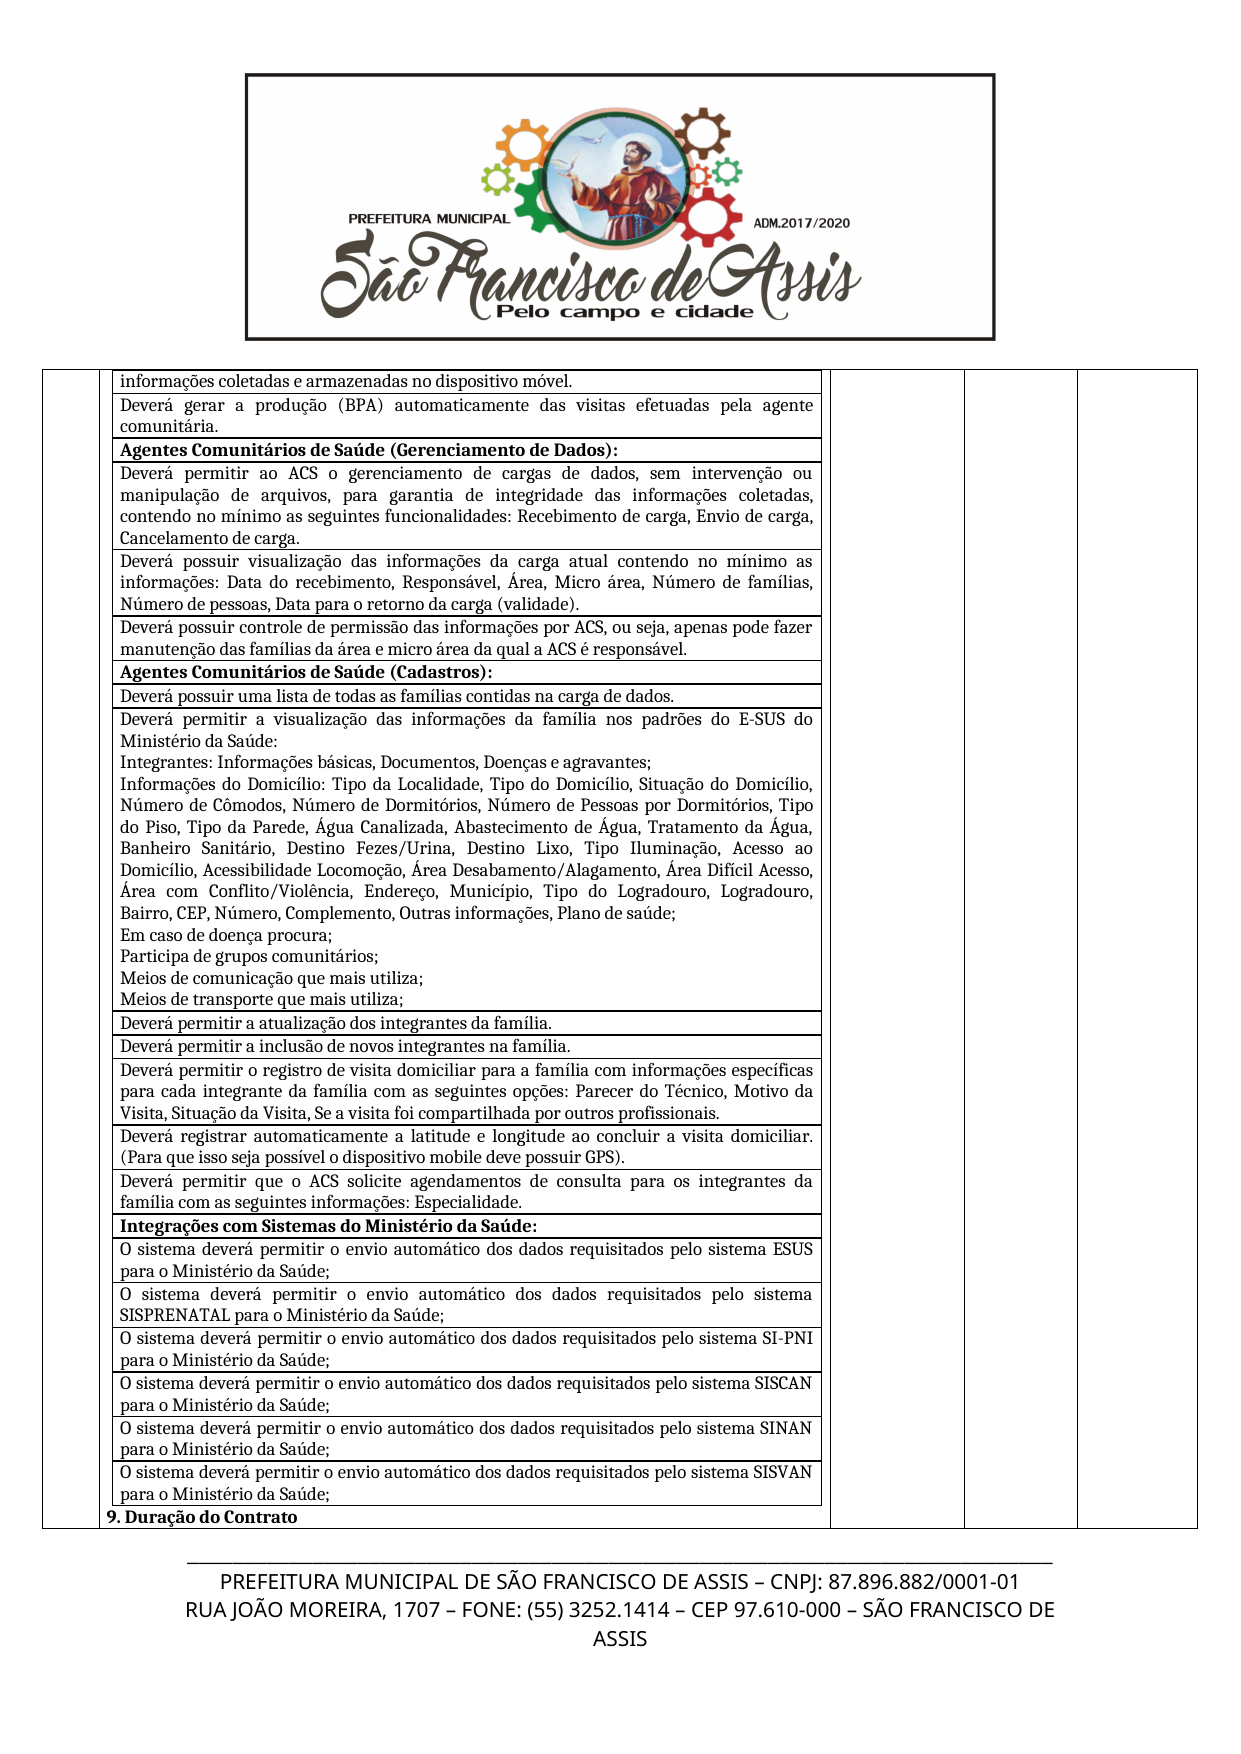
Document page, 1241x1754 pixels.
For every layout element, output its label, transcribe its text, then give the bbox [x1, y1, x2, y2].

table_cell informações coletadas e armazenadas no dispositivo móvel. [113, 371, 821, 393]
table_cell Deverá possuir uma lista de todas as famílias contidas na carga de dados. [113, 685, 821, 707]
table_cell Deverá possuir controle de permissão das informações por ACS, ou seja, apenas pode fazer manutenção das famílias da área e micro área da qual a ACS é responsável. [113, 617, 821, 660]
table_cell O sistema deverá permitir o envio automático dos dados requisitados pelo sistema ESUS para o Ministério da Saúde; [113, 1239, 821, 1282]
table_cell Agentes Comunitários de Saúde (Cadastros): [113, 661, 821, 683]
table_cell [1078, 370, 1197, 1528]
table_cell Deverá permitir que o ACS solicite agendamentos de consulta para os integrantes da família com as seguintes informações: Especialidade. [113, 1170, 821, 1213]
table_cell O sistema deverá permitir o envio automático dos dados requisitados pelo sistema SINAN para o Ministério da Saúde; [113, 1417, 821, 1460]
table_cell Agentes Comunitários de Saúde (Gerenciamento de Dados): [113, 439, 821, 461]
table_cell [965, 370, 1077, 1528]
table_cell O sistema deverá permitir o envio automático dos dados requisitados pelo sistema SISVAN para o Ministério da Saúde; [113, 1462, 821, 1505]
table_cell Deverá permitir a visualização das informações da família nos padrões do E-SUS do Ministério da Saúde: Integrantes: Informações básicas, Documentos, Doenças e agravantes; Informações do Domicílio: Tipo da Localidade, Tipo do Domicílio, Situação do Domicílio, Número de Cômodos, Número de Dormitórios, Número de Pessoas por Dormitórios, Tipo do Piso, Tipo da Parede, Água Canalizada, Abastecimento de Água, Tratamento da Água, Banheiro Sanitário, Destino Fezes/Urina, Destino Lixo, Tipo Iluminação, Acesso ao Domicílio, Acessibilidade Locomoção, Área Desabamento/Alagamento, Área Difícil Acesso, Área com Conflito/Violência, Endereço, Município, Tipo do Logradouro, Logradouro, Bairro, CEP, Número, Complemento, Outras informações, Plano de saúde; Em caso de doença procura; Participa de grupos comunitários; Meios de comunicação que mais utiliza; Meios de transporte que mais utiliza; [113, 709, 821, 1010]
table_cell Deverá possuir visualização das informações da carga atual contendo no mínimo as informações: Data do recebimento, Responsável, Área, Micro área, Número de famílias, Número de pessoas, Data para o retorno da carga (validade). [113, 550, 821, 615]
table_cell O sistema deverá permitir o envio automático dos dados requisitados pelo sistema SISPRENATAL para o Ministério da Saúde; [113, 1283, 821, 1326]
table_cell Integrações com Sistemas do Ministério da Saúde: [113, 1215, 821, 1237]
table_cell O sistema deverá permitir o envio automático dos dados requisitados pelo sistema SISCAN para o Ministério da Saúde; [113, 1373, 821, 1416]
table_cell [43, 370, 99, 1528]
table_cell Deverá permitir a inclusão de novos integrantes na família. [113, 1036, 821, 1058]
table_cell Deverá registrar automaticamente a latitude e longitude ao concluir a visita domiciliar. (Para que isso seja possível o dispositivo mobile deve possuir GPS). [113, 1126, 821, 1169]
table_cell O sistema deverá permitir o envio automático dos dados requisitados pelo sistema SI-PNI para o Ministério da Saúde; [113, 1328, 821, 1371]
table_cell Deverá permitir a atualização dos integrantes da família. [113, 1012, 821, 1034]
table_cell 9. Duração do Contrato [100, 370, 830, 1528]
table_cell Deverá permitir ao ACS o gerenciamento de cargas de dados, sem intervenção ou manipulação de arquivos, para garantia de integridade das informações coletadas, contendo no mínimo as seguintes funcionalidades: Recebimento de carga, Envio de carga, Cancelamento de carga. [113, 463, 821, 549]
table_cell [831, 370, 964, 1528]
table_cell Deverá permitir o registro de visita domiciliar para a família com informações específicas para cada integrante da família com as seguintes opções: Parecer do Técnico, Motivo da Visita, Situação da Visita, Se a visita foi compartilhada por outros profissionais. [113, 1059, 821, 1124]
table_cell Deverá gerar a produção (BPA) automaticamente das visitas efetuadas pela agente comunitária. [113, 394, 821, 437]
